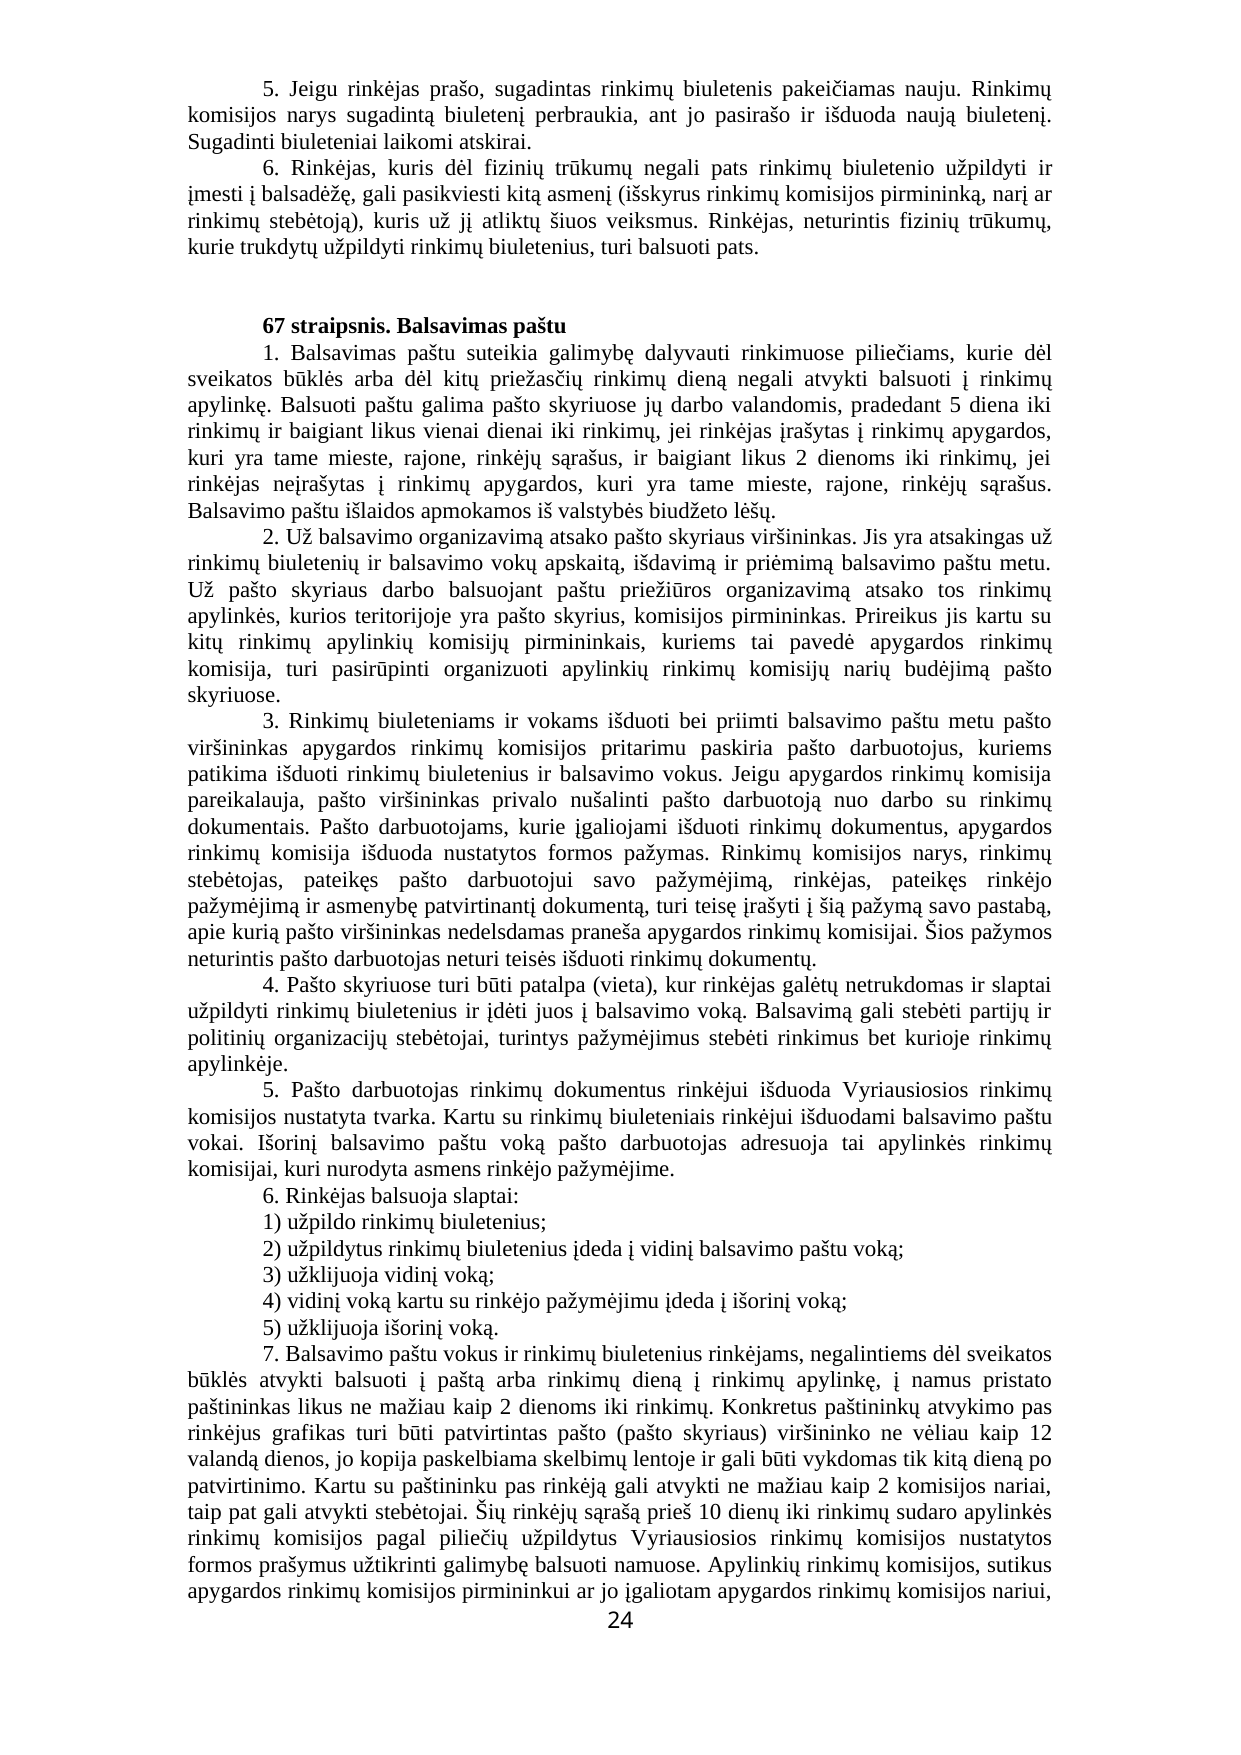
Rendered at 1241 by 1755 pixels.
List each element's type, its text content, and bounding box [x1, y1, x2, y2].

text 6. Rinkėjas balsuoja slaptai: [187, 1182, 1053, 1208]
text 3. Rinkimų biuleteniams ir vokams išduoti bei priimti balsavimo paštu metu pašto viršininkas apygardos rinkimų komisijos pritarimu paskiria pašto darbuotojus, kuriems patikima išduoti rinkimų biuletenius ir balsavimo vokus. Jeigu apygardos rinkimų komisija pareikalauja, pašto viršininkas privalo nušalinti pašto darbuotoją nuo darbo su rinkimų dokumentais. Pašto darbuotojams, kurie įgaliojami išduoti rinkimų dokumentus, apygardos rinkimų komisija išduoda nustatytos formos pažymas. Rinkimų komisijos narys, rinkimų stebėtojas, pateikęs pašto darbuotojui savo pažymėjimą, rinkėjas, pateikęs rinkėjo pažymėjimą ir asmenybę patvirtinantį dokumentą, turi teisę įrašyti į šią pažymą savo pastabą, apie kurią pašto viršininkas nedelsdamas praneša apygardos rinkimų komisijai. Šios pažymos neturintis pašto darbuotojas neturi teisės išduoti rinkimų dokumentų. [187, 707, 1053, 971]
text 6. Rinkėjas, kuris dėl fizinių trūkumų negali pats rinkimų biuletenio užpildyti ir įmesti į balsadėžę, gali pasikviesti kitą asmenį (išskyrus rinkimų komisijos pirmininką, narį ar rinkimų stebėtoją), kuris už jį atliktų šiuos veiksmus. Rinkėjas, neturintis fizinių trūkumų, kurie trukdytų užpildyti rinkimų biuletenius, turi balsuoti pats. [187, 154, 1053, 259]
subtitle 67 straipsnis. Balsavimas paštu [187, 312, 1053, 338]
text 2) užpildytus rinkimų biuletenius įdeda į vidinį balsavimo paštu voką; [187, 1234, 1053, 1261]
text 5) užklijuoja išorinį voką. [187, 1314, 1053, 1340]
text 4. Pašto skyriuose turi būti patalpa (vieta), kur rinkėjas galėtų netrukdomas ir slaptai užpildyti rinkimų biuletenius ir įdėti juos į balsavimo voką. Balsavimą gali stebėti partijų ir politinių organizacijų stebėtojai, turintys pažymėjimus stebėti rinkimus bet kurioje rinkimų apylinkėje. [187, 971, 1053, 1076]
text 5. Pašto darbuotojas rinkimų dokumentus rinkėjui išduoda Vyriausiosios rinkimų komisijos nustatyta tvarka. Kartu su rinkimų biuleteniais rinkėjui išduodami balsavimo paštu vokai. Išorinį balsavimo paštu voką pašto darbuotojas adresuoja tai apylinkės rinkimų komisijai, kuri nurodyta asmens rinkėjo pažymėjime. [187, 1076, 1053, 1182]
text 2. Už balsavimo organizavimą atsako pašto skyriaus viršininkas. Jis yra atsakingas už rinkimų biuletenių ir balsavimo vokų apskaitą, išdavimą ir priėmimą balsavimo paštu metu. Už pašto skyriaus darbo balsuojant paštu priežiūros organizavimą atsako tos rinkimų apylinkės, kurios teritorijoje yra pašto skyrius, komisijos pirmininkas. Prireikus jis kartu su kitų rinkimų apylinkių komisijų pirmininkais, kuriems tai pavedė apygardos rinkimų komisija, turi pasirūpinti organizuoti apylinkių rinkimų komisijų narių budėjimą pašto skyriuose. [187, 523, 1053, 707]
text 1) užpildo rinkimų biuletenius; [187, 1208, 1053, 1234]
text 5. Jeigu rinkėjas prašo, sugadintas rinkimų biuletenis pakeičiamas nauju. Rinkimų komisijos narys sugadintą biuletenį perbraukia, ant jo pasirašo ir išduoda naują biuletenį. Sugadinti biuleteniai laikomi atskirai. [187, 75, 1053, 154]
text 7. Balsavimo paštu vokus ir rinkimų biuletenius rinkėjams, negalintiems dėl sveikatos būklės atvykti balsuoti į paštą arba rinkimų dieną į rinkimų apylinkę, į namus pristato paštininkas likus ne mažiau kaip 2 dienoms iki rinkimų. Konkretus paštininkų atvykimo pas rinkėjus grafikas turi būti patvirtintas pašto (pašto skyriaus) viršininko ne vėliau kaip 12 valandą dienos, jo kopija paskelbiama skelbimų lentoje ir gali būti vykdomas tik kitą dieną po patvirtinimo. Kartu su paštininku pas rinkėją gali atvykti ne mažiau kaip 2 komisijos nariai, taip pat gali atvykti stebėtojai. Šių rinkėjų sąrašą prieš 10 dienų iki rinkimų sudaro apylinkės rinkimų komisijos pagal piliečių užpildytus Vyriausiosios rinkimų komisijos nustatytos formos prašymus užtikrinti galimybę balsuoti namuose. Apylinkių rinkimų komisijos, sutikus apygardos rinkimų komisijos pirmininkui ar jo įgaliotam apygardos rinkimų komisijos nariui, [187, 1340, 1053, 1603]
text 4) vidinį voką kartu su rinkėjo pažymėjimu įdeda į išorinį voką; [187, 1287, 1053, 1314]
text 3) užklijuoja vidinį voką; [187, 1261, 1053, 1287]
text 1. Balsavimas paštu suteikia galimybę dalyvauti rinkimuose piliečiams, kurie dėl sveikatos būklės arba dėl kitų priežasčių rinkimų dieną negali atvykti balsuoti į rinkimų apylinkę. Balsuoti paštu galima pašto skyriuose jų darbo valandomis, pradedant 5 diena iki rinkimų ir baigiant likus vienai dienai iki rinkimų, jei rinkėjas įrašytas į rinkimų apygardos, kuri yra tame mieste, rajone, rinkėjų sąrašus, ir baigiant likus 2 dienoms iki rinkimų, jei rinkėjas neįrašytas į rinkimų apygardos, kuri yra tame mieste, rajone, rinkėjų sąrašus. Balsavimo paštu išlaidos apmokamos iš valstybės biudžeto lėšų. [187, 338, 1053, 523]
